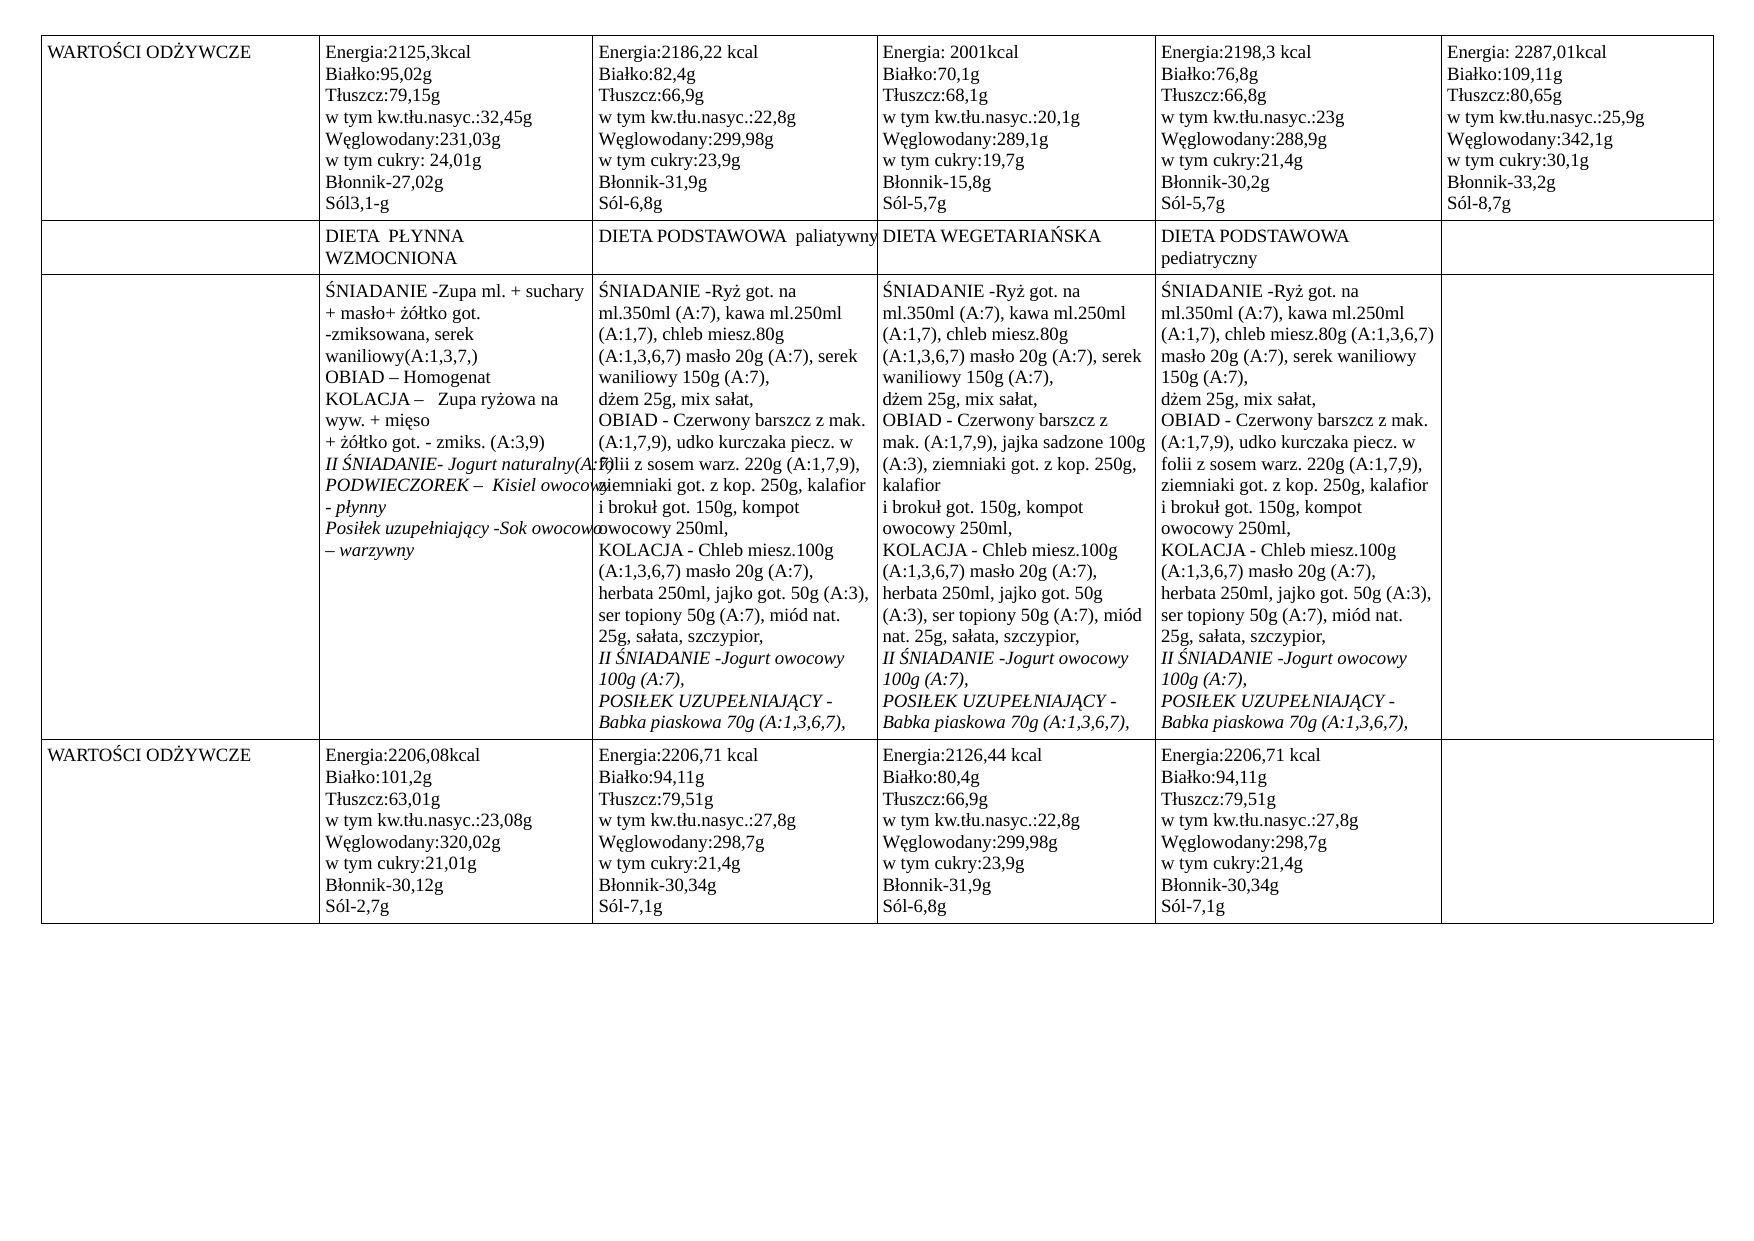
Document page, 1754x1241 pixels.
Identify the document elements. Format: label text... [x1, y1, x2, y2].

table_cell [1442, 740, 1713, 923]
table_cell [42, 221, 319, 274]
table_cell WARTOŚCI ODŻYWCZE [42, 740, 319, 923]
table_cell DIETA PODSTAWOWA pediatryczny [1156, 221, 1441, 274]
table_cell Energia:2206,08kcal Białko:101,2g Tłuszcz:63,01g w tym kw.tłu.nasyc.:23,08g Węglowodany:320,02g w tym cukry:21,01g Błonnik-30,12g Sól-2,7g [320, 740, 592, 923]
table_cell ŚNIADANIE -Zupa ml. + suchary + masło+ żółtko got. -zmiksowana, serek waniliowy(A:1,3,7,) OBIAD – Homogenat KOLACJA – Zupa ryżowa na wyw. + mięso + żółtko got. - zmiks. (A:3,9) II ŚNIADANIE- Jogurt naturalny(A:7) PODWIECZOREK – Kisiel owocowy - płynny Posiłek uzupełniający -Sok owocowo – warzywny [320, 275, 592, 738]
table_cell DIETA PŁYNNA WZMOCNIONA [320, 221, 592, 274]
table_cell WARTOŚCI ODŻYWCZE [42, 36, 319, 219]
table_cell Energia:2206,71 kcal Białko:94,11g Tłuszcz:79,51g w tym kw.tłu.nasyc.:27,8g Węglowodany:298,7g w tym cukry:21,4g Błonnik-30,34g Sól-7,1g [1156, 740, 1441, 923]
table_cell Energia:2125,3kcal Białko:95,02g Tłuszcz:79,15g w tym kw.tłu.nasyc.:32,45g Węglowodany:231,03g w tym cukry: 24,01g Błonnik-27,02g Sól3,1-g [320, 36, 592, 219]
table_cell [1442, 275, 1713, 738]
table_cell Energia:2206,71 kcal Białko:94,11g Tłuszcz:79,51g w tym kw.tłu.nasyc.:27,8g Węglowodany:298,7g w tym cukry:21,4g Błonnik-30,34g Sól-7,1g [593, 740, 877, 923]
table_cell ŚNIADANIE -Ryż got. na ml.350ml (A:7), kawa ml.250ml (A:1,7), chleb miesz.80g (A:1,3,6,7) masło 20g (A:7), serek waniliowy 150g (A:7), dżem 25g, mix sałat, OBIAD - Czerwony barszcz z mak. (A:1,7,9), udko kurczaka piecz. w folii z sosem warz. 220g (A:1,7,9), ziemniaki got. z kop. 250g, kalafior i brokuł got. 150g, kompot owocowy 250ml, KOLACJA - Chleb miesz.100g (A:1,3,6,7) masło 20g (A:7), herbata 250ml, jajko got. 50g (A:3), ser topiony 50g (A:7), miód nat. 25g, sałata, szczypior, II ŚNIADANIE -Jogurt owocowy 100g (A:7), POSIŁEK UZUPEŁNIAJĄCY - Babka piaskowa 70g (A:1,3,6,7), [593, 275, 877, 738]
table_cell Energia:2198,3 kcal Białko:76,8g Tłuszcz:66,8g w tym kw.tłu.nasyc.:23g Węglowodany:288,9g w tym cukry:21,4g Błonnik-30,2g Sól-5,7g [1156, 36, 1441, 219]
table_cell [1442, 221, 1713, 274]
table_cell ŚNIADANIE -Ryż got. na ml.350ml (A:7), kawa ml.250ml (A:1,7), chleb miesz.80g (A:1,3,6,7) masło 20g (A:7), serek waniliowy 150g (A:7), dżem 25g, mix sałat, OBIAD - Czerwony barszcz z mak. (A:1,7,9), jajka sadzone 100g (A:3), ziemniaki got. z kop. 250g, kalafior i brokuł got. 150g, kompot owocowy 250ml, KOLACJA - Chleb miesz.100g (A:1,3,6,7) masło 20g (A:7), herbata 250ml, jajko got. 50g (A:3), ser topiony 50g (A:7), miód nat. 25g, sałata, szczypior, II ŚNIADANIE -Jogurt owocowy 100g (A:7), POSIŁEK UZUPEŁNIAJĄCY - Babka piaskowa 70g (A:1,3,6,7), [878, 275, 1155, 738]
table_cell Energia:2126,44 kcal Białko:80,4g Tłuszcz:66,9g w tym kw.tłu.nasyc.:22,8g Węglowodany:299,98g w tym cukry:23,9g Błonnik-31,9g Sól-6,8g [878, 740, 1155, 923]
table_cell ŚNIADANIE -Ryż got. na ml.350ml (A:7), kawa ml.250ml (A:1,7), chleb miesz.80g (A:1,3,6,7) masło 20g (A:7), serek waniliowy 150g (A:7), dżem 25g, mix sałat, OBIAD - Czerwony barszcz z mak. (A:1,7,9), udko kurczaka piecz. w folii z sosem warz. 220g (A:1,7,9), ziemniaki got. z kop. 250g, kalafior i brokuł got. 150g, kompot owocowy 250ml, KOLACJA - Chleb miesz.100g (A:1,3,6,7) masło 20g (A:7), herbata 250ml, jajko got. 50g (A:3), ser topiony 50g (A:7), miód nat. 25g, sałata, szczypior, II ŚNIADANIE -Jogurt owocowy 100g (A:7), POSIŁEK UZUPEŁNIAJĄCY - Babka piaskowa 70g (A:1,3,6,7), [1156, 275, 1441, 738]
table_cell [42, 275, 319, 738]
table_cell Energia:2186,22 kcal Białko:82,4g Tłuszcz:66,9g w tym kw.tłu.nasyc.:22,8g Węglowodany:299,98g w tym cukry:23,9g Błonnik-31,9g Sól-6,8g [593, 36, 877, 219]
table_cell DIETA PODSTAWOWA paliatywny [593, 221, 877, 274]
table_cell DIETA WEGETARIAŃSKA [878, 221, 1155, 274]
table_cell Energia: 2287,01kcal Białko:109,11g Tłuszcz:80,65g w tym kw.tłu.nasyc.:25,9g Węglowodany:342,1g w tym cukry:30,1g Błonnik-33,2g Sól-8,7g [1442, 36, 1713, 219]
table_cell Energia: 2001kcal Białko:70,1g Tłuszcz:68,1g w tym kw.tłu.nasyc.:20,1g Węglowodany:289,1g w tym cukry:19,7g Błonnik-15,8g Sól-5,7g [878, 36, 1155, 219]
